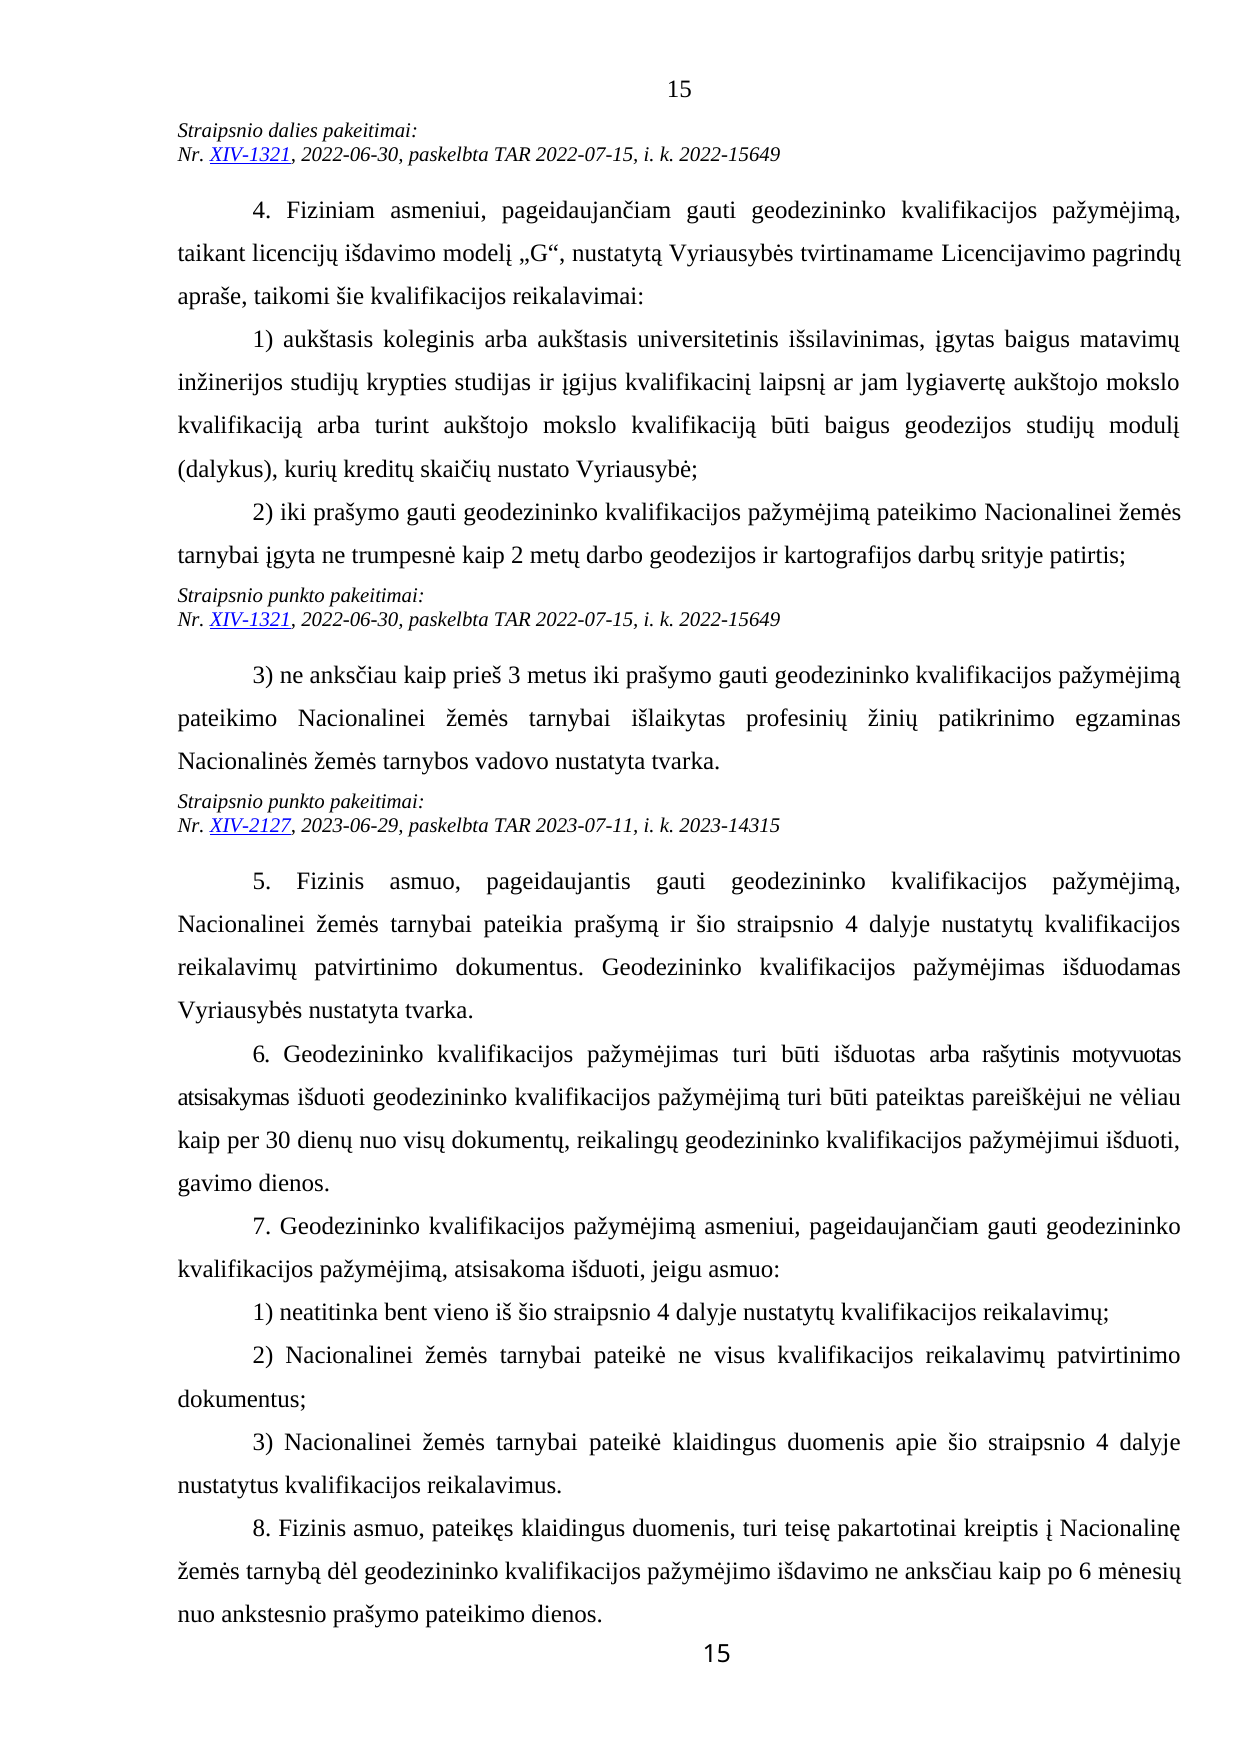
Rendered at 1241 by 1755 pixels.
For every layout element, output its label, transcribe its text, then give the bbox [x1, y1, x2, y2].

text Nr. XIV-1321, 2022-06-30, paskelbta TAR 2022-07-15, i. k. 2022-15649 [177, 607, 1181, 631]
text 2) Nacionalinei žemės tarnybai pateikė ne visus kvalifikacijos reikalavimų patvirtinimo dokumentus; [177, 1341, 1181, 1412]
text 1) neatitinka bent vieno iš šio straipsnio 4 dalyje nustatytų kvalifikacijos reikalavimų; [177, 1297, 1181, 1326]
text 7. Geodezininko kvalifikacijos pažymėjimą asmeniui, pageidaujančiam gauti geodezininko kvalifikacijos pažymėjimą, atsisakoma išduoti, jeigu asmuo: [177, 1211, 1181, 1283]
text 1) aukštasis koleginis arba aukštasis universitetinis išsilavinimas, įgytas baigus matavimų inžinerijos studijų krypties studijas ir įgijus kvalifikacinį laipsnį ar jam lygiavertę aukštojo mokslo kvalifikaciją arba turint aukštojo mokslo kvalifikaciją būti baigus geodezijos studijų modulį (dalykus), kurių kreditų skaičių nustato Vyriausybė; [177, 324, 1181, 482]
text Straipsnio punkto pakeitimai: [177, 789, 1181, 813]
text 8. Fizinis asmuo, pateikęs klaidingus duomenis, turi teisę pakartotinai kreiptis į Nacionalinę žemės tarnybą dėl geodezininko kvalifikacijos pažymėjimo išdavimo ne anksčiau kaip po 6 mėnesių nuo ankstesnio prašymo pateikimo dienos. [177, 1513, 1181, 1628]
text Nr. XIV-1321, 2022-06-30, paskelbta TAR 2022-07-15, i. k. 2022-15649 [177, 142, 1181, 166]
text Straipsnio punkto pakeitimai: [177, 583, 1181, 607]
text 6. Geodezininko kvalifikacijos pažymėjimas turi būti išduotas arba rašytinis motyvuotas atsisakymas išduoti geodezininko kvalifikacijos pažymėjimą turi būti pateiktas pareiškėjui ne vėliau kaip per 30 dienų nuo visų dokumentų, reikalingų geodezininko kvalifikacijos pažymėjimui išduoti, gavimo dienos. [177, 1039, 1181, 1197]
text 2) iki prašymo gauti geodezininko kvalifikacijos pažymėjimą pateikimo Nacionalinei žemės tarnybai įgyta ne trumpesnė kaip 2 metų darbo geodezijos ir kartografijos darbų srityje patirtis; [177, 497, 1181, 569]
text 3) ne anksčiau kaip prieš 3 metus iki prašymo gauti geodezininko kvalifikacijos pažymėjimą pateikimo Nacionalinei žemės tarnybai išlaikytas profesinių žinių patikrinimo egzaminas Nacionalinės žemės tarnybos vadovo nustatyta tvarka. [177, 660, 1181, 775]
text Nr. XIV-2127, 2023-06-29, paskelbta TAR 2023-07-11, i. k. 2023-14315 [177, 813, 1181, 837]
text 3) Nacionalinei žemės tarnybai pateikė klaidingus duomenis apie šio straipsnio 4 dalyje nustatytus kvalifikacijos reikalavimus. [177, 1427, 1181, 1499]
text 4. Fiziniam asmeniui, pageidaujančiam gauti geodezininko kvalifikacijos pažymėjimą, taikant licencijų išdavimo modelį „G“, nustatytą Vyriausybės tvirtinamame Licencijavimo pagrindų apraše, taikomi šie kvalifikacijos reikalavimai: [177, 195, 1181, 310]
text 5. Fizinis asmuo, pageidaujantis gauti geodezininko kvalifikacijos pažymėjimą, Nacionalinei žemės tarnybai pateikia prašymą ir šio straipsnio 4 dalyje nustatytų kvalifikacijos reikalavimų patvirtinimo dokumentus. Geodezininko kvalifikacijos pažymėjimas išduodamas Vyriausybės nustatyta tvarka. [177, 866, 1181, 1024]
text Straipsnio dalies pakeitimai: [177, 118, 1181, 142]
